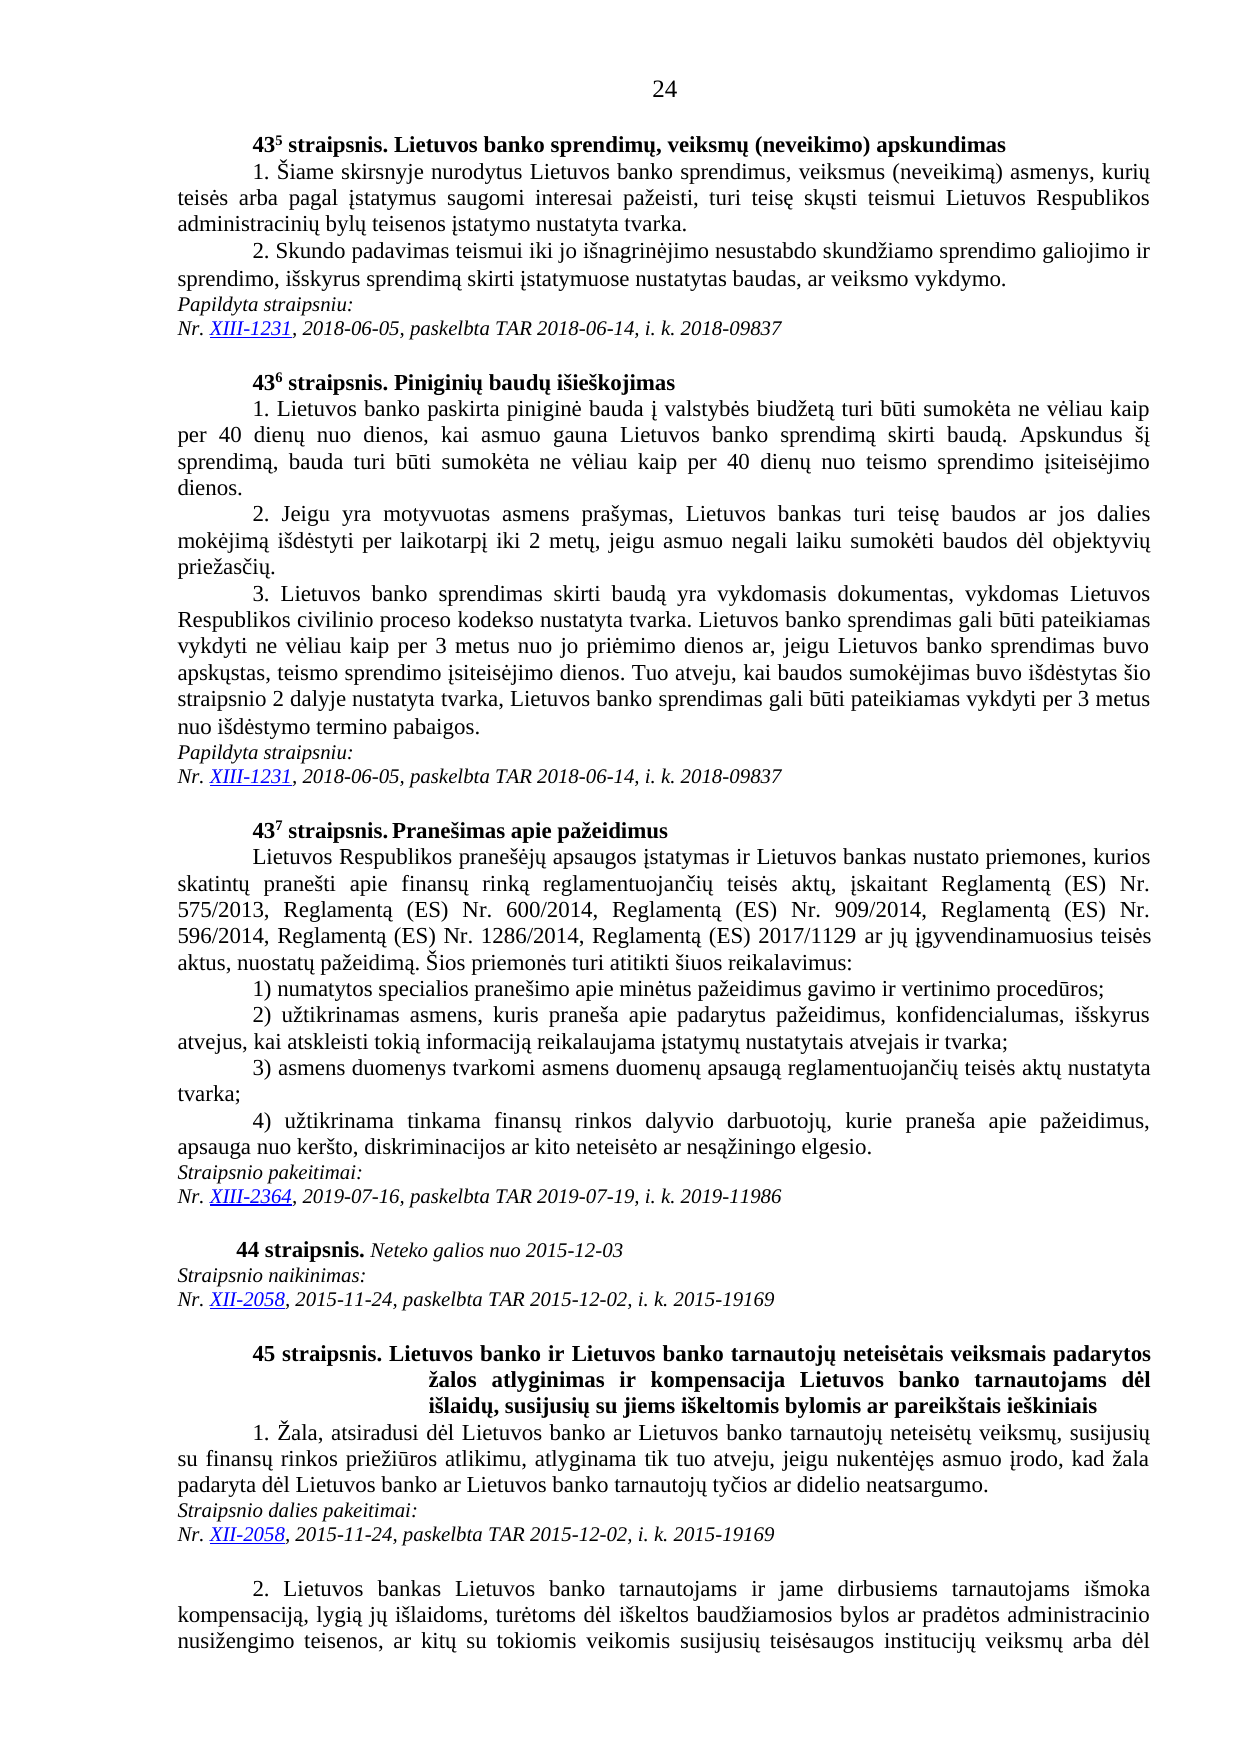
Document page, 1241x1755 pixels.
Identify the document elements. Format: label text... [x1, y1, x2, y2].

text 45 straipsnis. Lietuvos banko ir Lietuvos banko tarnautojų neteisėtais veiksmais padarytos žalos atlyginimas ir kompensacija Lietuvos banko tarnautojams dėl išlaidų, susijusių su jiems iškeltomis bylomis ar pareikštais ieškiniais [252, 1340, 1152, 1419]
text Straipsnio dalies pakeitimai: [177, 1498, 1152, 1522]
text 437 straipsnis. Pranešimas apie pažeidimus [177, 817, 1152, 843]
text Papildyta straipsniu: [177, 740, 1152, 764]
text Nr. XIII-1231, 2018-06-05, paskelbta TAR 2018-06-14, i. k. 2018-09837 [177, 316, 1152, 340]
text Papildyta straipsniu: [177, 292, 1152, 316]
text 2) užtikrinamas asmens, kuris praneša apie padarytus pažeidimus, konfidencialumas, išskyrus atvejus, kai atskleisti tokią informaciją reikalaujama įstatymų nustatytais atvejais ir tvarka; [177, 1001, 1152, 1054]
text 2. Lietuvos bankas Lietuvos banko tarnautojams ir jame dirbusiems tarnautojams išmoka kompensaciją, lygią jų išlaidoms, turėtoms dėl iškeltos baudžiamosios bylos ar pradėtos administracinio nusižengimo teisenos, ar kitų su tokiomis veikomis susijusių teisėsaugos institucijų veiksmų arba dėl [177, 1575, 1152, 1654]
text 2. Skundo padavimas teismui iki jo išnagrinėjimo nesustabdo skundžiamo sprendimo galiojimo ir sprendimo, išskyrus sprendimą skirti įstatymuose nustatytas baudas, ar veiksmo vykdymo. [177, 237, 1152, 292]
text Straipsnio naikinimas: [177, 1263, 1152, 1287]
text Nr. XII-2058, 2015-11-24, paskelbta TAR 2015-12-02, i. k. 2015-19169 [177, 1287, 1152, 1311]
text 435 straipsnis. Lietuvos banko sprendimų, veiksmų (neveikimo) apskundimas [177, 131, 1152, 158]
text 436 straipsnis. Piniginių baudų išieškojimas [177, 369, 1152, 395]
text 3. Lietuvos banko sprendimas skirti baudą yra vykdomasis dokumentas, vykdomas Lietuvos Respublikos civilinio proceso kodekso nustatyta tvarka. Lietuvos banko sprendimas gali būti pateikiamas vykdyti ne vėliau kaip per 3 metus nuo jo priėmimo dienos ar, jeigu Lietuvos banko sprendimas buvo apskųstas, teismo sprendimo įsiteisėjimo dienos. Tuo atveju, kai baudos sumokėjimas buvo išdėstytas šio straipsnio 2 dalyje nustatyta tvarka, Lietuvos banko sprendimas gali būti pateikiamas vykdyti per 3 metus nuo išdėstymo termino pabaigos. [177, 579, 1152, 740]
text Straipsnio pakeitimai: [177, 1159, 1152, 1184]
text 1. Lietuvos banko paskirta piniginė bauda į valstybės biudžetą turi būti sumokėta ne vėliau kaip per 40 dienų nuo dienos, kai asmuo gauna Lietuvos banko sprendimą skirti baudą. Apskundus šį sprendimą, bauda turi būti sumokėta ne vėliau kaip per 40 dienų nuo teismo sprendimo įsiteisėjimo dienos. [177, 395, 1152, 501]
text 2. Jeigu yra motyvuotas asmens prašymas, Lietuvos bankas turi teisę baudos ar jos dalies mokėjimą išdėstyti per laikotarpį iki 2 metų, jeigu asmuo negali laiku sumokėti baudos dėl objektyvių priežasčių. [177, 501, 1152, 579]
text 1. Šiame skirsnyje nurodytus Lietuvos banko sprendimus, veiksmus (neveikimą) asmenys, kurių teisės arba pagal įstatymus saugomi interesai pažeisti, turi teisę skųsti teismui Lietuvos Respublikos administracinių bylų teisenos įstatymo nustatyta tvarka. [177, 158, 1152, 237]
text 44 straipsnis. Neteko galios nuo 2015-12-03 [177, 1236, 1152, 1263]
text 4) užtikrinama tinkama finansų rinkos dalyvio darbuotojų, kurie praneša apie pažeidimus, apsauga nuo keršto, diskriminacijos ar kito neteisėto ar nesąžiningo elgesio. [177, 1107, 1152, 1159]
text 3) asmens duomenys tvarkomi asmens duomenų apsaugą reglamentuojančių teisės aktų nustatyta tvarka; [177, 1054, 1152, 1107]
text Nr. XIII-2364, 2019-07-16, paskelbta TAR 2019-07-19, i. k. 2019-11986 [177, 1184, 1152, 1208]
text 1. Žala, atsiradusi dėl Lietuvos banko ar Lietuvos banko tarnautojų neteisėtų veiksmų, susijusių su finansų rinkos priežiūros atlikimu, atlyginama tik tuo atveju, jeigu nukentėjęs asmuo įrodo, kad žala padaryta dėl Lietuvos banko ar Lietuvos banko tarnautojų tyčios ar didelio neatsargumo. [177, 1419, 1152, 1498]
text Lietuvos Respublikos pranešėjų apsaugos įstatymas ir Lietuvos bankas nustato priemones, kurios skatintų pranešti apie finansų rinką reglamentuojančių teisės aktų, įskaitant Reglamentą (ES) Nr. 575/2013, Reglamentą (ES) Nr. 600/2014, Reglamentą (ES) Nr. 909/2014, Reglamentą (ES) Nr. 596/2014, Reglamentą (ES) Nr. 1286/2014, Reglamentą (ES) 2017/1129 ar jų įgyvendinamuosius teisės aktus, nuostatų pažeidimą. Šios priemonės turi atitikti šiuos reikalavimus: [177, 843, 1152, 975]
text Nr. XIII-1231, 2018-06-05, paskelbta TAR 2018-06-14, i. k. 2018-09837 [177, 764, 1152, 788]
text 1) numatytos specialios pranešimo apie minėtus pažeidimus gavimo ir vertinimo procedūros; [177, 975, 1152, 1001]
text Nr. XII-2058, 2015-11-24, paskelbta TAR 2015-12-02, i. k. 2015-19169 [177, 1522, 1152, 1546]
